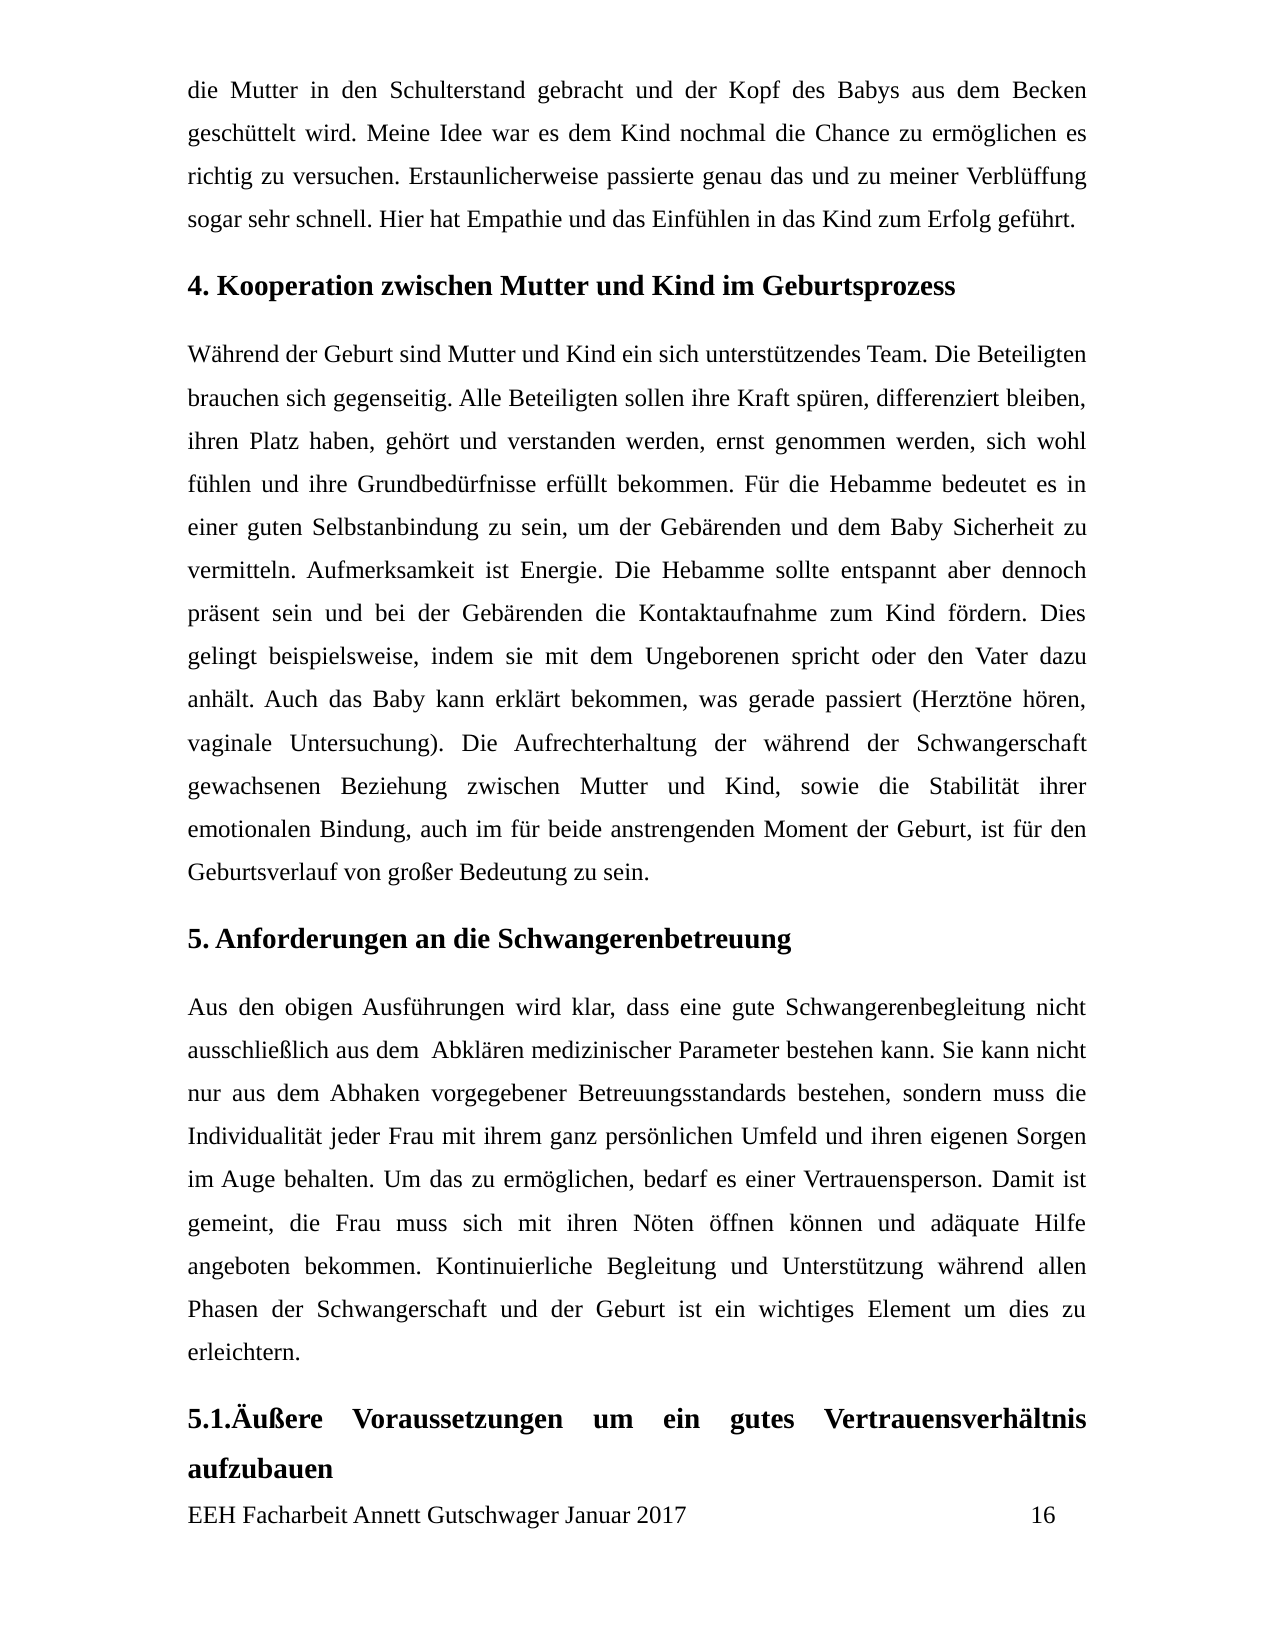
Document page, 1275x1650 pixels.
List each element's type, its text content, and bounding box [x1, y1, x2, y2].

text 5.1.Äußere Voraussetzungen um ein gutes Vertrauensverhältnis aufzubauen [187, 1401, 1087, 1485]
text die Mutter in den Schulterstand gebracht und der Kopf des Babys aus dem Becken geschüttelt wird. Meine Idee war es dem Kind nochmal die Chance zu ermöglichen es richtig zu versuchen. Erstaunlicherweise passierte genau das und zu meiner Verblüffung sogar sehr schnell. Hier hat Empathie und das Einfühlen in das Kind zum Erfolg geführt. [187, 75, 1087, 233]
text Während der Geburt sind Mutter und Kind ein sich unterstützendes Team. Die Beteiligten brauchen sich gegenseitig. Alle Beteiligten sollen ihre Kraft spüren, differenziert bleiben, ihren Platz haben, gehört und verstanden werden, ernst genommen werden, sich wohl fühlen und ihre Grundbedürfnisse erfüllt bekommen. Für die Hebamme bedeutet es in einer guten Selbstanbindung zu sein, um der Gebärenden und dem Baby Sicherheit zu vermitteln. Aufmerksamkeit ist Energie. Die Hebamme sollte entspannt aber dennoch präsent sein und bei der Gebärenden die Kontaktaufnahme zum Kind fördern. Dies gelingt beispielsweise, indem sie mit dem Ungeborenen spricht oder den Vater dazu anhält. Auch das Baby kann erklärt bekommen, was gerade passiert (Herztöne hören, vaginale Untersuchung). Die Aufrechterhaltung der während der Schwangerschaft gewachsenen Beziehung zwischen Mutter und Kind, sowie die Stabilität ihrer emotionalen Bindung, auch im für beide anstrengenden Moment der Geburt, ist für den Geburtsverlauf von großer Bedeutung zu sein. [187, 339, 1087, 886]
text 5. Anforderungen an die Schwangerenbetreuung [187, 921, 1087, 954]
text Aus den obigen Ausführungen wird klar, dass eine gute Schwangerenbegleitung nicht ausschließlich aus dem Abklären medizinischer Parameter bestehen kann. Sie kann nicht nur aus dem Abhaken vorgegebener Betreuungsstandards bestehen, sondern muss die Individualität jeder Frau mit ihrem ganz persönlichen Umfeld und ihren eigenen Sorgen im Auge behalten. Um das zu ermöglichen, bedarf es einer Vertrauensperson. Damit ist gemeint, die Frau muss sich mit ihren Nöten öffnen können und adäquate Hilfe angeboten bekommen. Kontinuierliche Begleitung und Unterstützung während allen Phasen der Schwangerschaft und der Geburt ist ein wichtiges Element um dies zu erleichtern. [187, 992, 1087, 1366]
text 4. Kooperation zwischen Mutter und Kind im Geburtsprozess [187, 268, 1087, 302]
